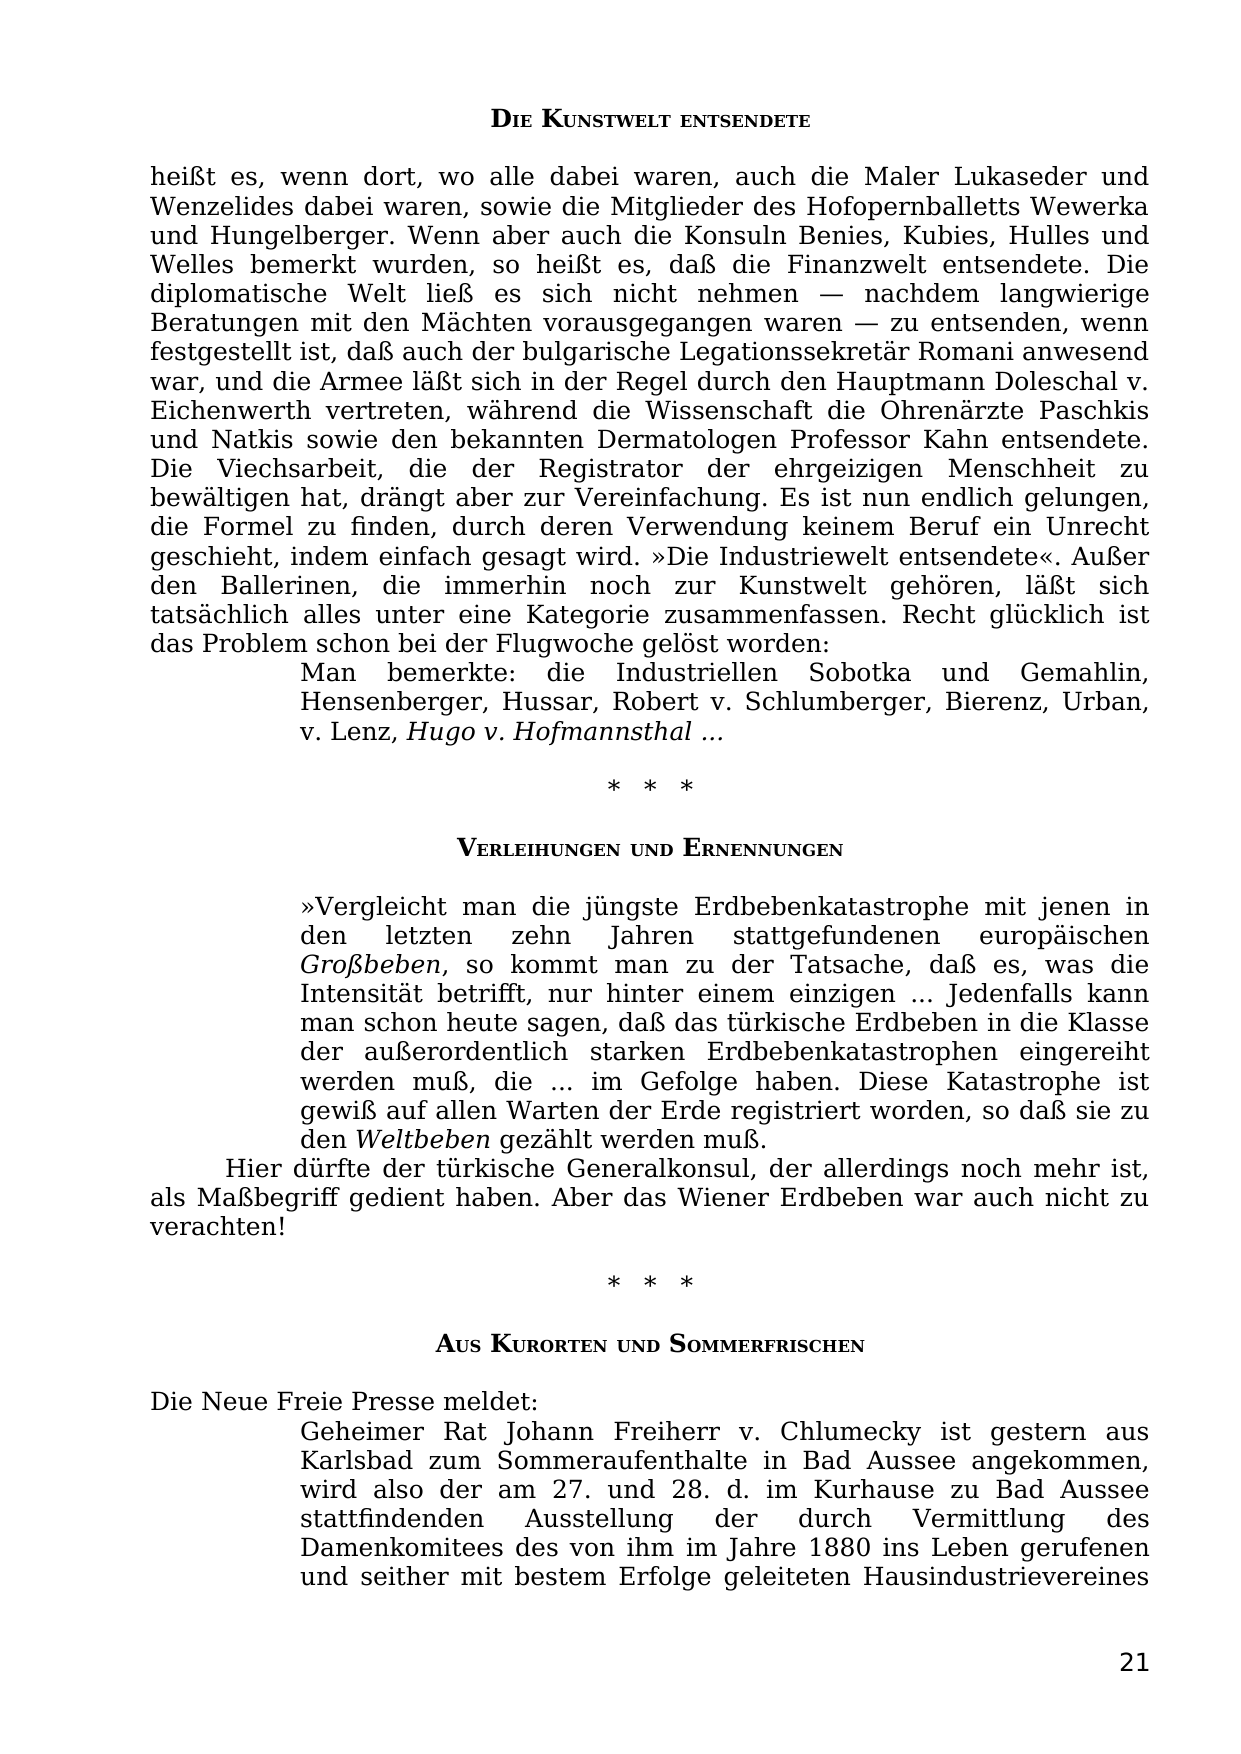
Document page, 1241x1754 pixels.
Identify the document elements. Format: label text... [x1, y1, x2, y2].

text Hier dürfte der türkische Generalkonsul, der allerdings noch mehr ist, als Maßbegriff gedient haben. Aber das Wiener Erdbeben war auch nicht zu verachten! [150, 1154, 1151, 1242]
text Verleihungen und Ernennungen [150, 804, 1151, 862]
text * * * [150, 775, 1151, 804]
text heißt es, wenn dort, wo alle dabei waren, auch die Maler Lukaseder und Wenzelides dabei waren, sowie die Mitglieder des Hofopernballetts Wewerka und Hungelberger. Wenn aber auch die Konsuln Benies, Kubies, Hulles und Welles bemerkt wurden, so heißt es, daß die Finanzwelt entsendete. Die diplomatische Welt ließ es sich nicht nehmen — nachdem langwierige Beratungen mit den Mächten vorausgegangen waren — zu entsenden, wenn festgestellt ist, daß auch der bulgarische Legationssekretär Romani anwesend war, und die Armee läßt sich in der Regel durch den Hauptmann Doleschal v. Eichenwerth vertreten, während die Wissenschaft die Ohrenärzte Paschkis und Natkis sowie den bekannten Dermatologen Professor Kahn entsendete. Die Viechsarbeit, die der Registrator der ehrgeizigen Menschheit zu bewältigen hat, drängt aber zur Vereinfachung. Es ist nun endlich gelungen, die Formel zu finden, durch deren Verwendung keinem Beruf ein Unrecht geschieht, indem einfach gesagt wird. »Die Industriewelt entsendete«. Außer den Ballerinen, die immerhin noch zur Kunstwelt gehören, läßt sich tatsächlich alles unter eine Kategorie zusammenfassen. Recht glücklich ist das Problem schon bei der Flugwoche gelöst worden: [150, 162, 1151, 658]
text Die Kunstwelt entsendete [150, 75, 1151, 133]
text Aus Kurorten und Sommerfrischen [150, 1300, 1151, 1358]
text »Vergleicht man die jüngste Erdbebenkatastrophe mit jenen in den letzten zehn Jahren stattgefundenen europäischen Großbeben, so kommt man zu der Tatsache, daß es, was die Intensität betrifft, nur hinter einem einzigen ... Jedenfalls kann man schon heute sagen, daß das türkische Erdbeben in die Klasse der außerordentlich starken Erdbebenkatastrophen eingereiht werden muß, die ... im Gefolge haben. Diese Katastrophe ist gewiß auf allen Warten der Erde registriert worden, so daß sie zu den Weltbeben gezählt werden muß. [300, 892, 1151, 1154]
text Die Neue Freie Presse meldet: [150, 1387, 1151, 1417]
text Man bemerkte: die Industriellen Sobotka und Gemahlin, Hensenberger, Hussar, Robert v. Schlumberger, Bierenz, Urban, v. Lenz, Hugo v. Hofmannsthal ... [300, 658, 1151, 746]
text * * * [150, 1271, 1151, 1300]
text Geheimer Rat Johann Freiherr v. Chlumecky ist gestern aus Karlsbad zum Sommeraufenthalte in Bad Aussee angekommen, wird also der am 27. und 28. d. im Kurhause zu Bad Aussee stattfindenden Ausstellung der durch Vermittlung des Damenkomitees des von ihm im Jahre 1880 ins Leben gerufenen und seither mit bestem Erfolge geleiteten Hausindustrievereines [300, 1417, 1151, 1592]
